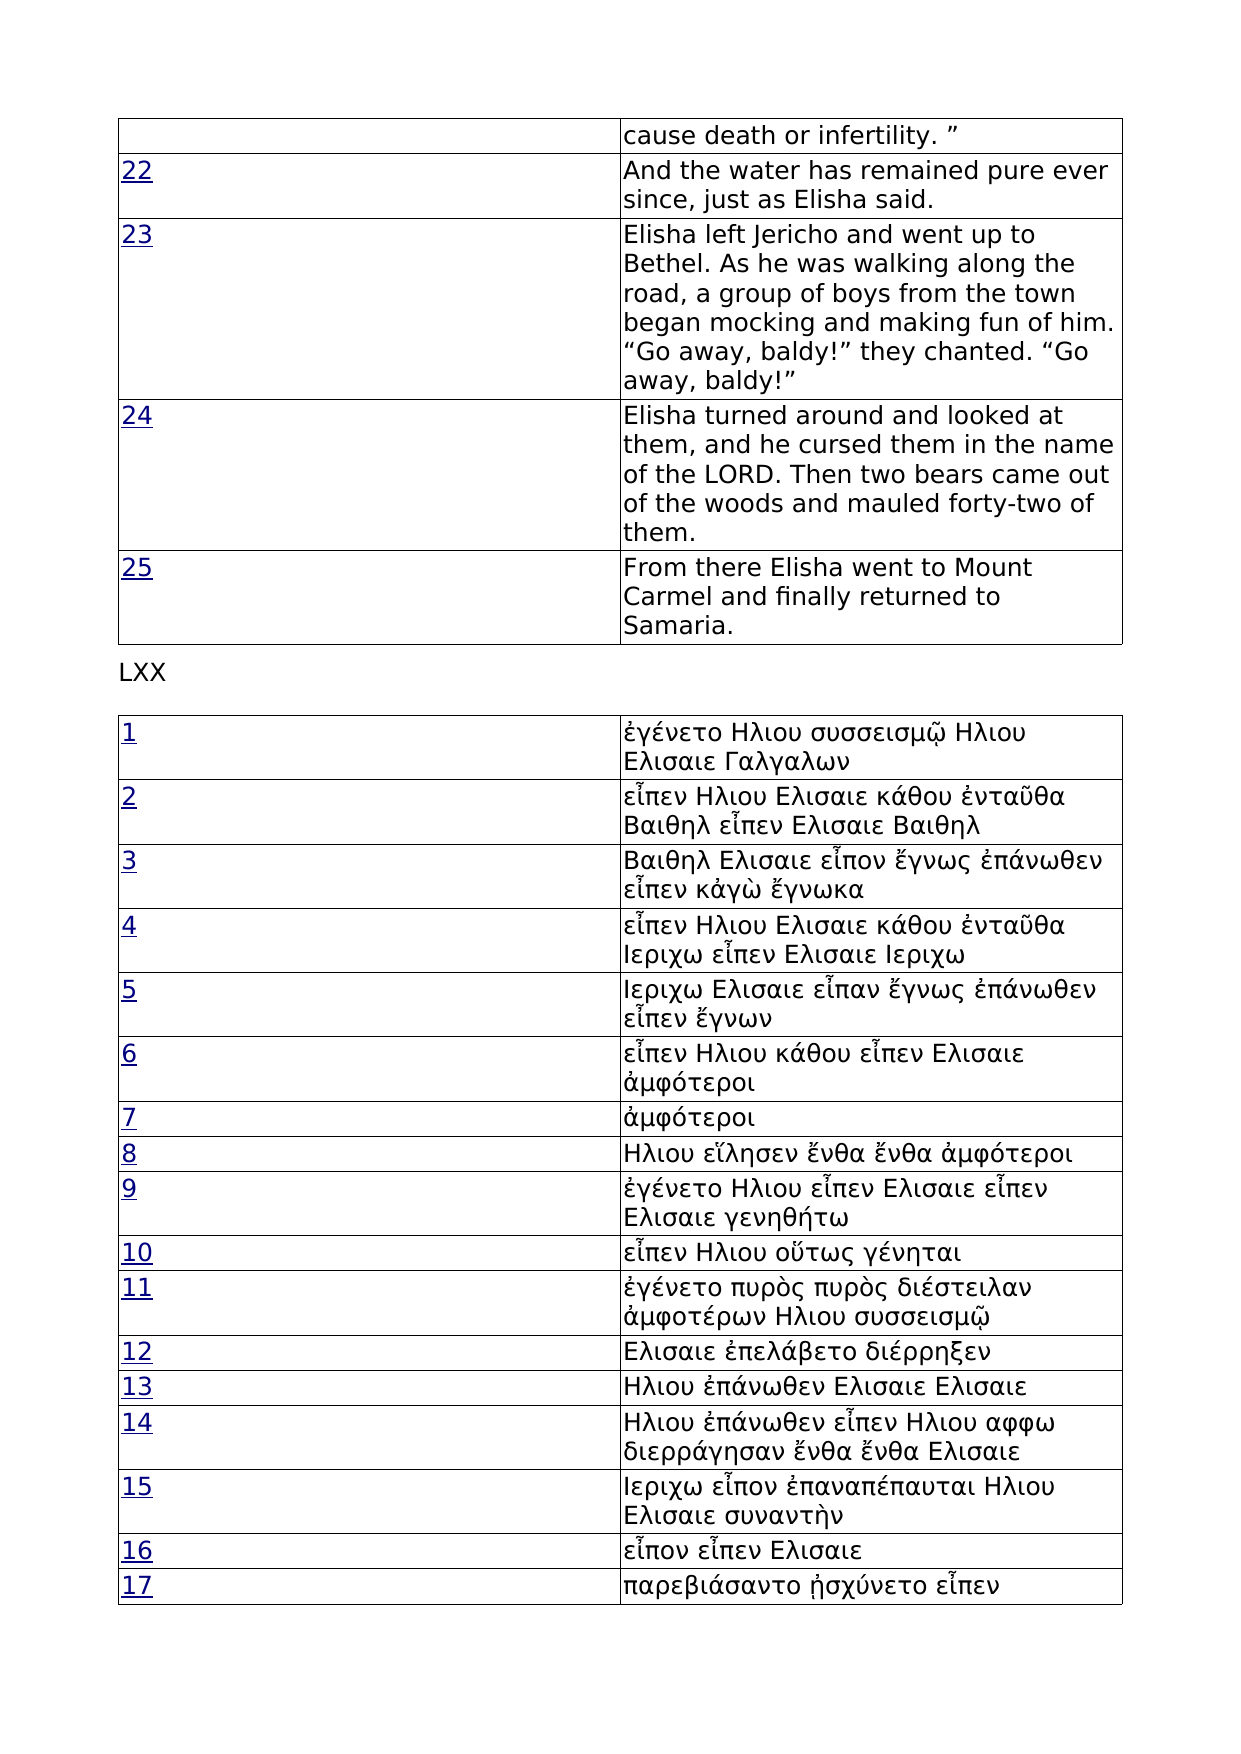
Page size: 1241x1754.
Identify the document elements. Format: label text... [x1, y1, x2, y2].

table_cell 3 [119, 845, 620, 908]
table_cell εἶπεν Ηλιου κάθου εἶπεν Ελισαιε ἀμφότεροι [621, 1037, 1122, 1101]
table_cell εἶπον εἶπεν Ελισαιε [621, 1534, 1122, 1568]
table_cell And the water has remained pure ever since, just as Elisha said. [621, 154, 1122, 217]
table_cell 9 [119, 1172, 620, 1235]
table_cell εἶπεν Ηλιου οὕτως γένηται [621, 1236, 1122, 1270]
table_cell 4 [119, 909, 620, 972]
table_cell 2 [119, 780, 620, 843]
table_cell cause death or infertility. ” [621, 119, 1122, 153]
table_cell Ηλιου ἐπάνωθεν Ελισαιε Ελισαιε [621, 1371, 1122, 1405]
table_cell From there Elisha went to Mount Carmel and finally returned to Samaria. [621, 551, 1122, 644]
table_cell 12 [119, 1336, 620, 1369]
table_cell 8 [119, 1137, 620, 1171]
table_cell 15 [119, 1470, 620, 1533]
table_cell Ιεριχω εἶπον ἐπαναπέπαυται Ηλιου Ελισαιε συναντὴν [621, 1470, 1122, 1533]
table_cell 5 [119, 973, 620, 1036]
table_cell Βαιθηλ Ελισαιε εἶπον ἔγνως ἐπάνωθεν εἶπεν κἀγὼ ἔγνωκα [621, 845, 1122, 908]
table_cell 24 [119, 400, 620, 550]
table_cell Ιεριχω Ελισαιε εἶπαν ἔγνως ἐπάνωθεν εἶπεν ἔγνων [621, 973, 1122, 1036]
table_cell 11 [119, 1271, 620, 1334]
table_cell Elisha turned around and looked at them, and he cursed them in the name of the LORD. Then two bears came out of the woods and mauled forty-two of them. [621, 400, 1122, 550]
table_cell εἶπεν Ηλιου Ελισαιε κάθου ἐνταῦθα Βαιθηλ εἶπεν Ελισαιε Βαιθηλ [621, 780, 1122, 843]
table_cell [119, 119, 620, 153]
table_cell 16 [119, 1534, 620, 1568]
table_cell 6 [119, 1037, 620, 1101]
table_cell 23 [119, 219, 620, 398]
table_cell ἐγένετο Ηλιου εἶπεν Ελισαιε εἶπεν Ελισαιε γενηθήτω [621, 1172, 1122, 1235]
table_cell ἀμφότεροι [621, 1102, 1122, 1136]
table_cell Elisha left Jericho and went up to Bethel. As he was walking along the road, a group of boys from the town began mocking and making fun of him. “Go away, baldy!” they chanted. “Go away, baldy!” [621, 219, 1122, 398]
table_cell Ηλιου εἵλησεν ἔνθα ἔνθα ἀμφότεροι [621, 1137, 1122, 1171]
table_cell 10 [119, 1236, 620, 1270]
table_cell 22 [119, 154, 620, 217]
table_header 1 [119, 716, 620, 779]
table_header ἐγένετο Ηλιου συσσεισμῷ Ηλιου Ελισαιε Γαλγαλων [621, 716, 1122, 779]
table_cell 13 [119, 1371, 620, 1405]
table_cell παρεβιάσαντο ᾐσχύνετο εἶπεν [621, 1569, 1122, 1603]
table_cell εἶπεν Ηλιου Ελισαιε κάθου ἐνταῦθα Ιεριχω εἶπεν Ελισαιε Ιεριχω [621, 909, 1122, 972]
table_cell 17 [119, 1569, 620, 1603]
text LXX [118, 658, 1122, 688]
table_cell 25 [119, 551, 620, 644]
table_cell 7 [119, 1102, 620, 1136]
table_cell 14 [119, 1406, 620, 1469]
table_cell ἐγένετο πυρὸς πυρὸς διέστειλαν ἀμφοτέρων Ηλιου συσσεισμῷ [621, 1271, 1122, 1334]
table_cell Ελισαιε ἐπελάβετο διέρρηξεν [621, 1336, 1122, 1369]
table_cell Ηλιου ἐπάνωθεν εἶπεν Ηλιου αφφω διερράγησαν ἔνθα ἔνθα Ελισαιε [621, 1406, 1122, 1469]
